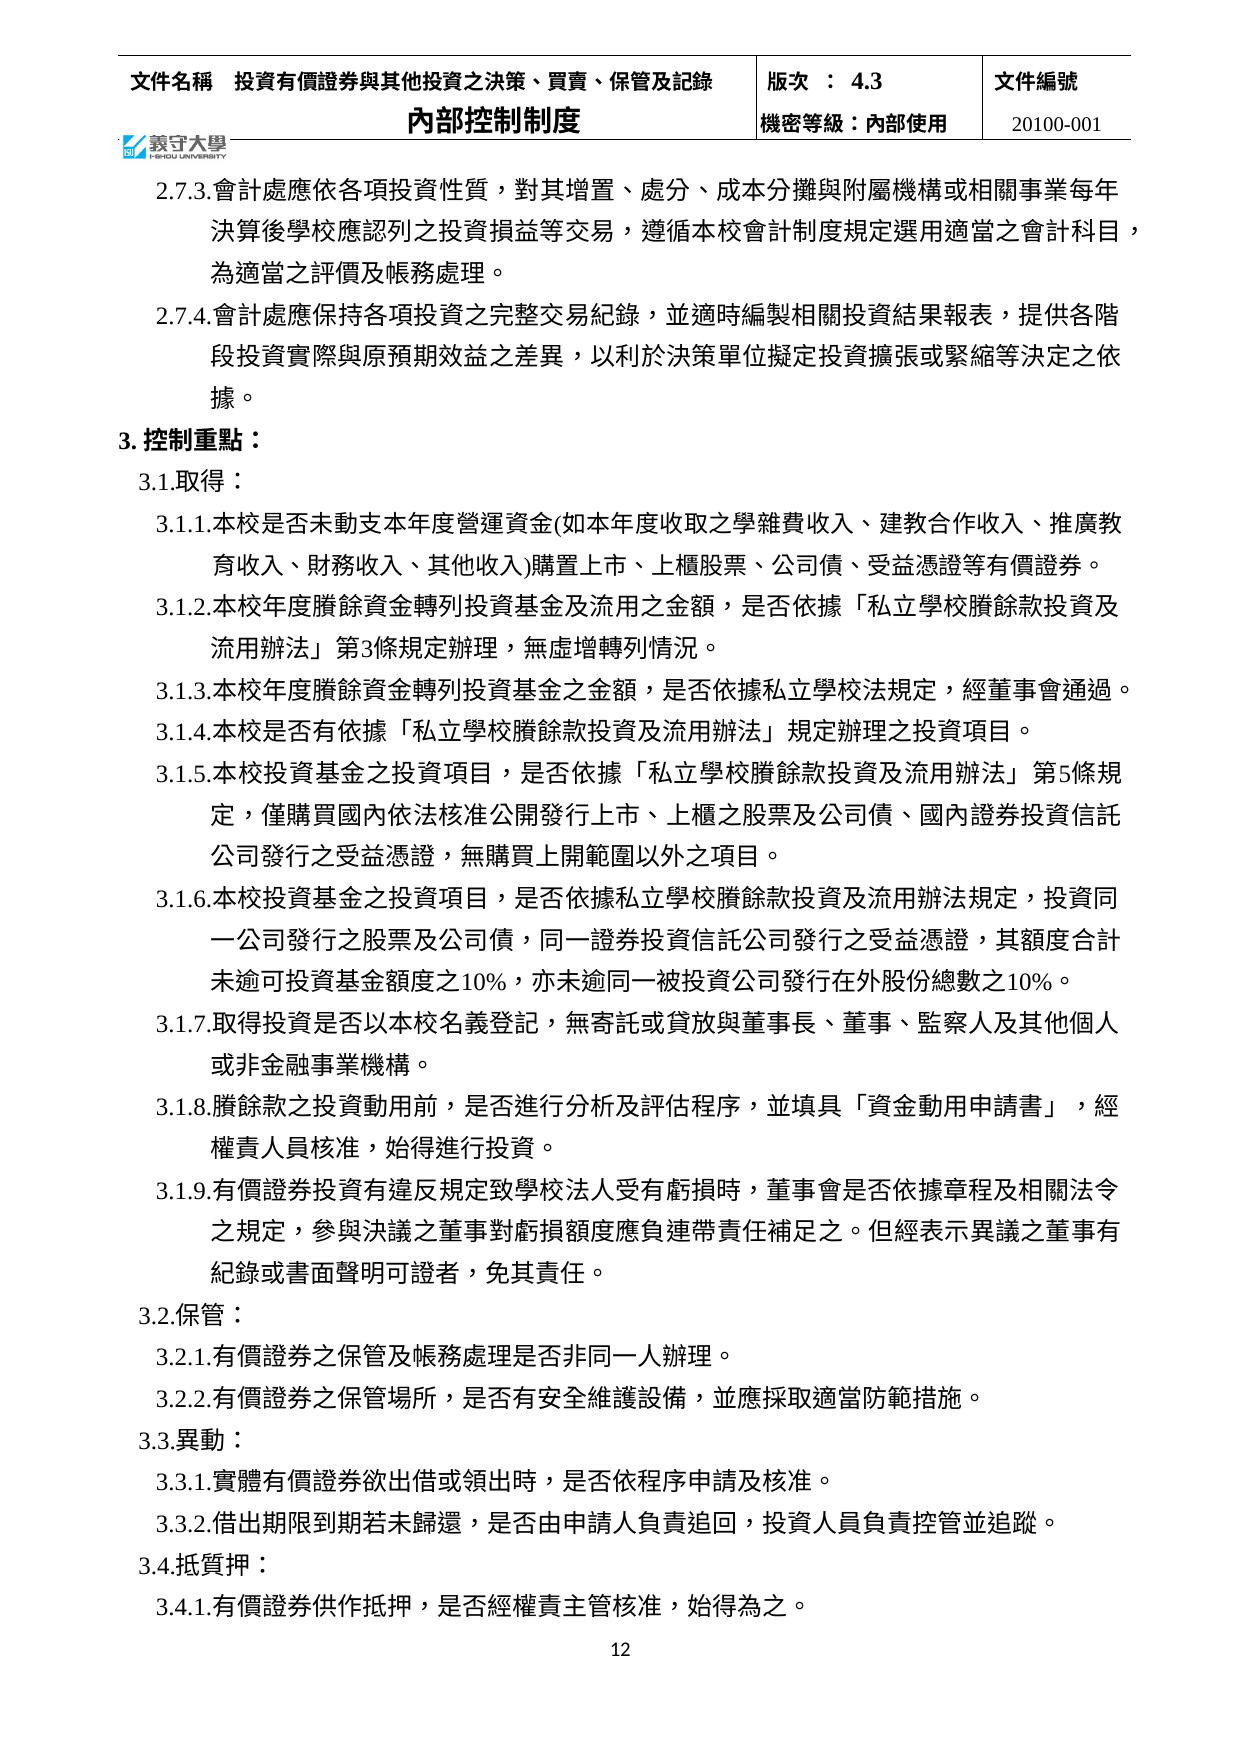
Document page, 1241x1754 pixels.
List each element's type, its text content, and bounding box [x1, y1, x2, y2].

text 3.3.1.實體有價證券欲出借或領出時，是否依程序申請及核准。 [156, 1457, 1122, 1499]
text 3.4.1.有價證券供作抵押，是否經權責主管核准，始得為之。 [156, 1582, 1122, 1624]
text 3.3.異動： [138, 1416, 1122, 1457]
text 3.1.7.取得投資是否以本校名義登記，無寄託或貸放與董事長、董事、監察人及其他個人或非金融事業機構。 [156, 999, 1122, 1082]
text 3.1.1.本校是否未動支本年度營運資金(如本年度收取之學雜費收入、建教合作收入、推廣教育收入、財務收入、其他收入)購置上市、上櫃股票、公司債、受益憑證等有價證券。 [156, 499, 1122, 582]
text 3.1.2.本校年度賸餘資金轉列投資基金及流用之金額，是否依據「私立學校賸餘款投資及流用辦法」第3條規定辦理，無虛增轉列情況。 [156, 582, 1122, 666]
text 3.1.6.本校投資基金之投資項目，是否依據私立學校賸餘款投資及流用辦法規定，投資同一公司發行之股票及公司債，同一證券投資信託公司發行之受益憑證，其額度合計未逾可投資基金額度之10%，亦未逾同一被投資公司發行在外股份總數之10%。 [156, 874, 1122, 999]
text 3.2.1.有價證券之保管及帳務處理是否非同一人辦理。 [156, 1332, 1122, 1374]
text 3.4.抵質押： [138, 1541, 1122, 1582]
text 3. 控制重點： [118, 416, 1122, 457]
text 3.1.3.本校年度賸餘資金轉列投資基金之金額，是否依據私立學校法規定，經董事會通過。 [156, 666, 1122, 707]
text 3.2.保管： [138, 1291, 1122, 1332]
text 3.1.8.賸餘款之投資動用前，是否進行分析及評估程序，並填具「資金動用申請書」，經權責人員核准，始得進行投資。 [156, 1082, 1122, 1166]
text 3.3.2.借出期限到期若未歸還，是否由申請人負責追回，投資人員負責控管並追蹤。 [156, 1499, 1122, 1541]
text 2.7.3.會計處應依各項投資性質，對其增置、處分、成本分攤與附屬機構或相關事業每年決算後學校應認列之投資損益等交易，遵循本校會計制度規定選用適當之會計科目，為適當之評價及帳務處理。 [156, 166, 1122, 291]
text 2.7.4.會計處應保持各項投資之完整交易紀錄，並適時編製相關投資結果報表，提供各階段投資實際與原預期效益之差異，以利於決策單位擬定投資擴張或緊縮等決定之依據。 [156, 291, 1122, 416]
text 3.2.2.有價證券之保管場所，是否有安全維護設備，並應採取適當防範措施。 [156, 1374, 1122, 1416]
text 3.1.5.本校投資基金之投資項目，是否依據「私立學校賸餘款投資及流用辦法」第5條規定，僅購買國內依法核准公開發行上市、上櫃之股票及公司債、國內證券投資信託公司發行之受益憑證，無購買上開範圍以外之項目。 [156, 749, 1122, 874]
text 3.1.取得： [138, 457, 1122, 499]
text 3.1.9.有價證券投資有違反規定致學校法人受有虧損時，董事會是否依據章程及相關法令之規定，參與決議之董事對虧損額度應負連帶責任補足之。但經表示異議之董事有紀錄或書面聲明可證者，免其責任。 [156, 1166, 1122, 1291]
text 3.1.4.本校是否有依據「私立學校賸餘款投資及流用辦法」規定辦理之投資項目。 [156, 707, 1122, 749]
